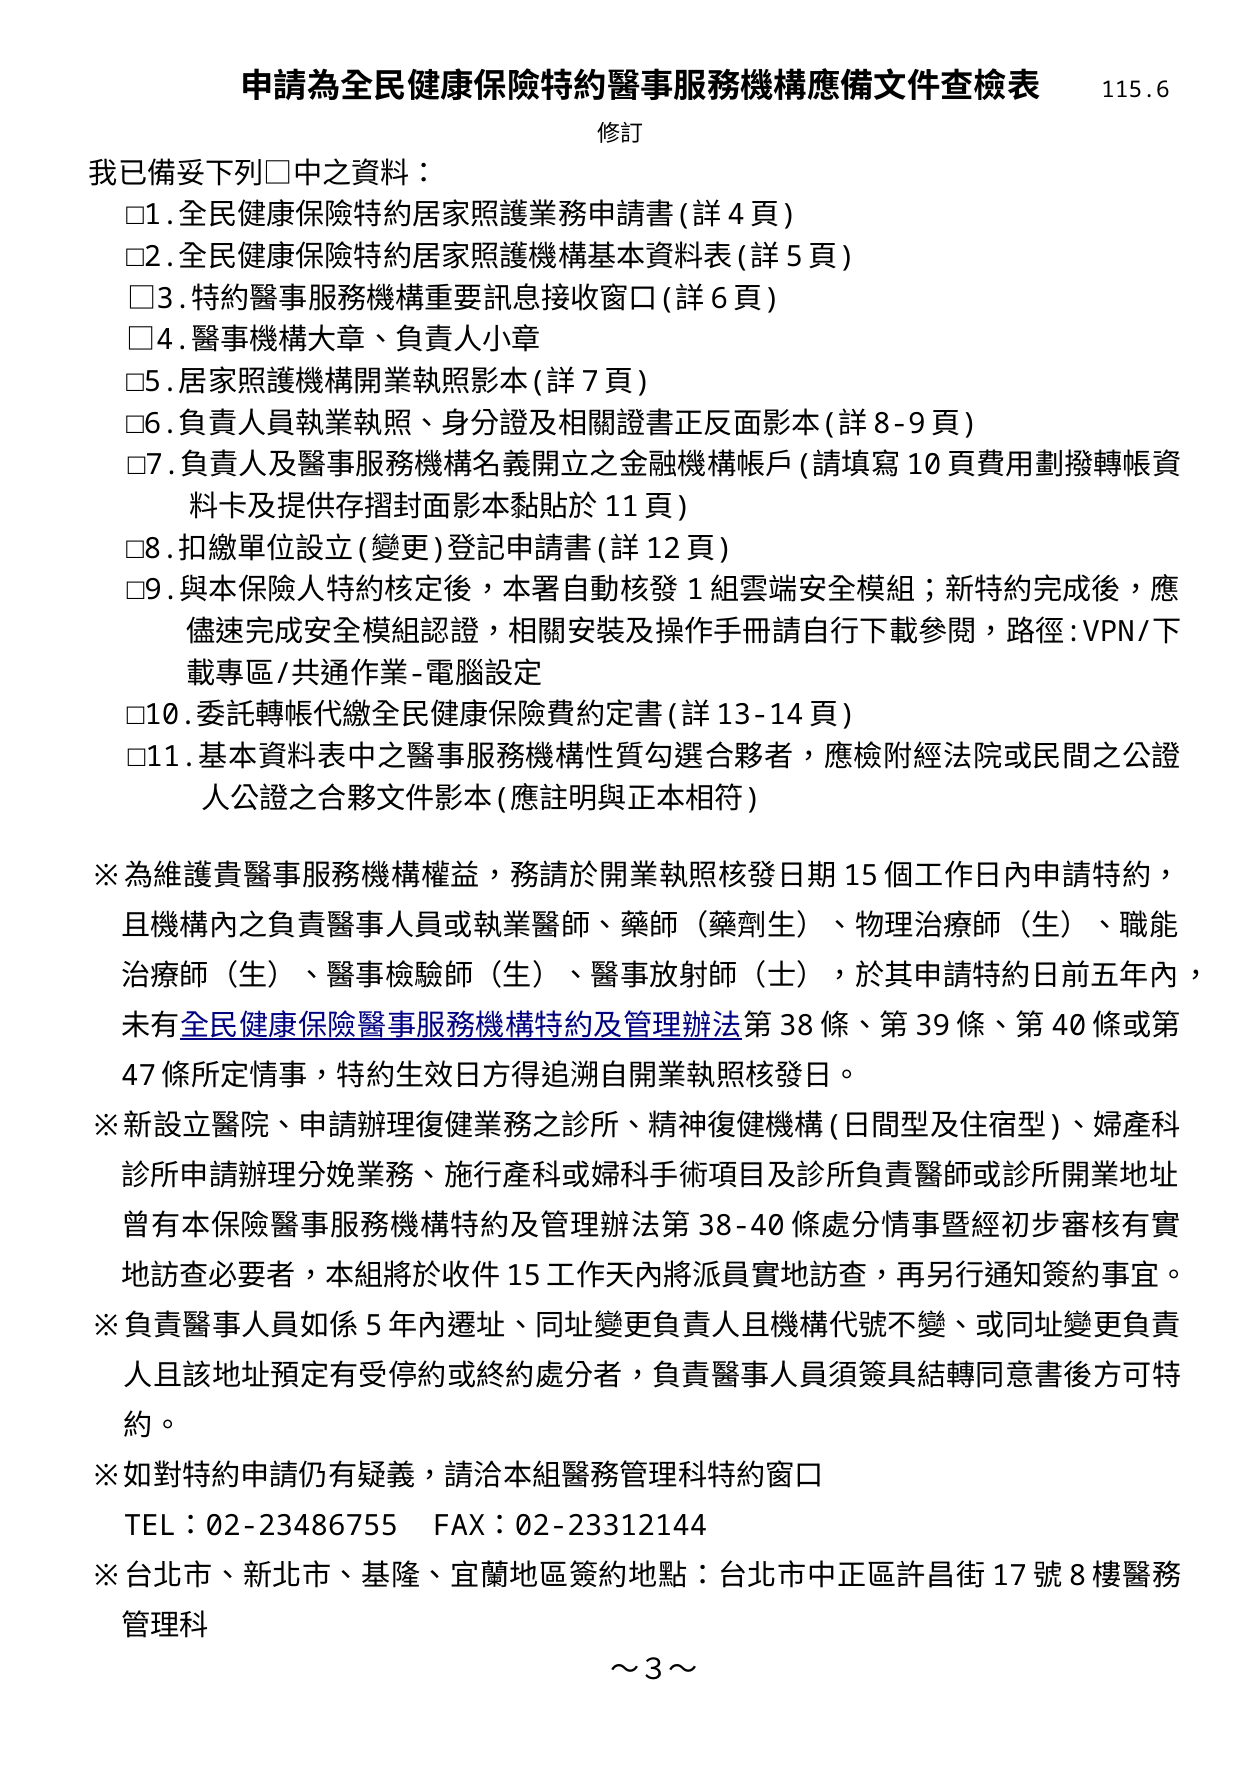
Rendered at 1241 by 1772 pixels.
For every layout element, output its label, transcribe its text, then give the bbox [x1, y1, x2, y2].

text ～３～ [89, 1646, 1181, 1688]
text □1.全民健康保險特約居家照護業務申請書(詳4頁) [126, 191, 1181, 233]
text 我已備妥下列□中之資料： [89, 150, 1181, 191]
text □8.扣繳單位設立(變更)登記申請書(詳12頁) [126, 525, 1181, 566]
text ※負責醫事人員如係5年內遷址、同址變更負責人且機構代號不變、或同址變更負責人且該地址預定有受停約或終約處分者，負責醫事人員須簽具結轉同意書後方可特約。 [89, 1296, 1181, 1446]
text □10.委託轉帳代繳全民健康保險費約定書(詳13-14頁) [127, 691, 1181, 733]
text 申請為全民健康保險特約醫事服務機構應備文件查檢表 115.6修訂 [89, 59, 1181, 150]
text □6.負責人員執業執照、身分證及相關證書正反面影本(詳8-9頁) [126, 400, 1181, 441]
text □5.居家照護機構開業執照影本(詳7頁) [126, 358, 1181, 400]
text □9.與本保險人特約核定後，本署自動核發1組雲端安全模組；新特約完成後，應儘速完成安全模組認證，相關安裝及操作手冊請自行下載參閱，路徑:VPN/下載專區/共通作業-電腦設定 [127, 566, 1181, 691]
text □7.負責人及醫事服務機構名義開立之金融機構帳戶(請填寫10頁費用劃撥轉帳資 料卡及提供存摺封面影本黏貼於11頁) [128, 441, 1181, 525]
text TEL：02-23486755 FAX：02-23312144 [89, 1496, 1181, 1546]
text □4.醫事機構大章、負責人小章 [68, 316, 1181, 358]
text ※為維護貴醫事服務機構權益，務請於開業執照核發日期15個工作日內申請特約，且機構內之負責醫事人員或執業醫師、藥師（藥劑生）、物理治療師（生）、職能治療師（生）、醫事檢驗師（生）、醫事放射師（士），於其申請特約日前五年內，未有全民健康保險醫事服務機構特約及管理辦法第38條、第39條、第40條或第47條所定情事，特約生效日方得追溯自開業執照核發日。 [89, 846, 1181, 1096]
text □3.特約醫事服務機構重要訊息接收窗口(詳6頁) [77, 275, 1181, 316]
text □2.全民健康保險特約居家照護機構基本資料表(詳5頁) [126, 233, 1181, 275]
text ※新設立醫院、申請辦理復健業務之診所、精神復健機構(日間型及住宿型)、婦產科診所申請辦理分娩業務、施行產科或婦科手術項目及診所負責醫師或診所開業地址曾有本保險醫事服務機構特約及管理辦法第38-40條處分情事暨經初步審核有實地訪查必要者，本組將於收件15工作天內將派員實地訪查，再另行通知簽約事宜。 [89, 1096, 1181, 1296]
text ※如對特約申請仍有疑義，請洽本組醫務管理科特約窗口 [89, 1446, 1181, 1496]
text □11.基本資料表中之醫事服務機構性質勾選合夥者，應檢附經法院或民間之公證 人公證之合夥文件影本(應註明與正本相符) [128, 733, 1181, 816]
text ※台北市、新北市、基隆、宜蘭地區簽約地點：台北市中正區許昌街17號8樓醫務管理科 [89, 1546, 1181, 1646]
